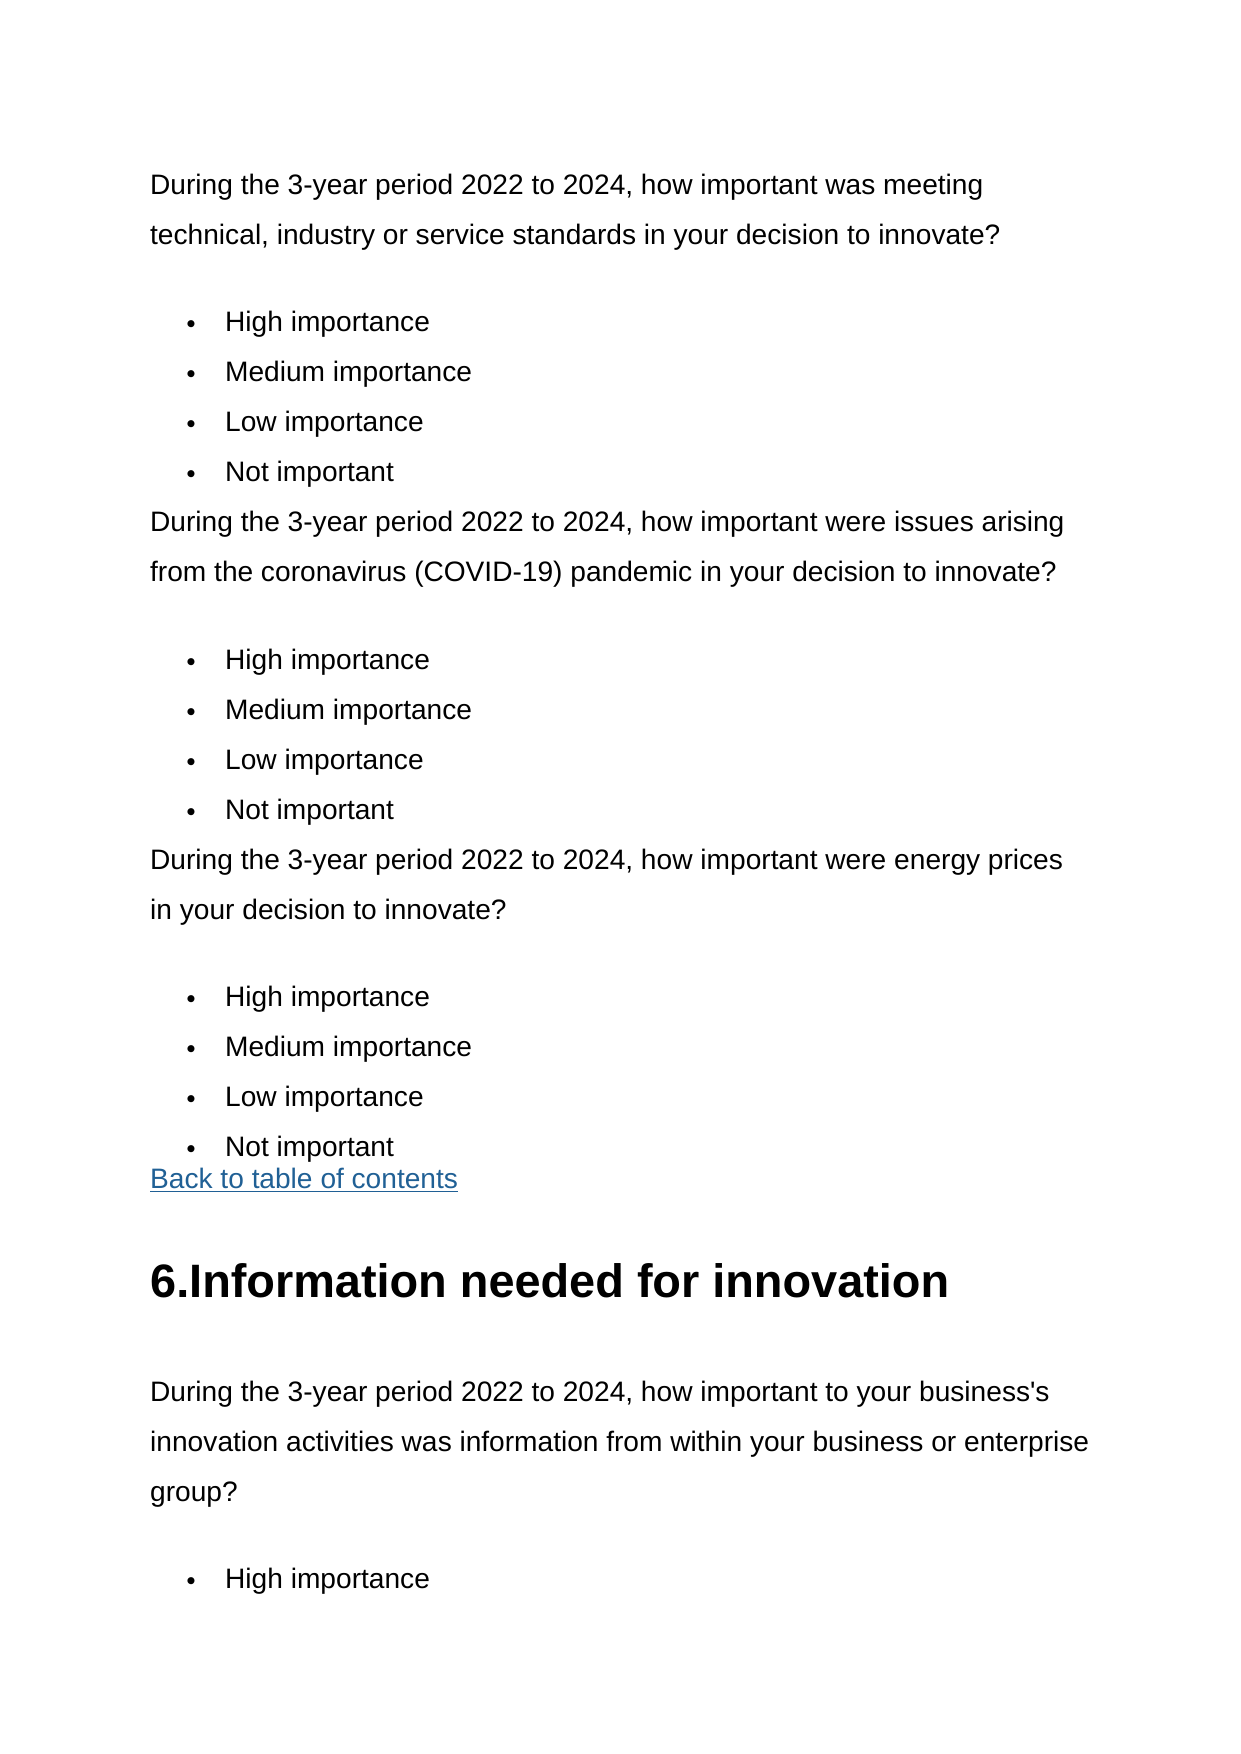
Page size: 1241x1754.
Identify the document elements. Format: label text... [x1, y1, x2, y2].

text Back to table of contents [150, 1162, 1090, 1195]
list Medium importance [187, 675, 1090, 725]
text During the 3-year period 2022 to 2024, how important to your business's innovation activities was information from within your business or enterprise group? [150, 1357, 1090, 1507]
list Medium importance [187, 337, 1090, 387]
list Low importance [187, 1062, 1090, 1112]
list High importance [187, 1545, 1090, 1595]
text During the 3-year period 2022 to 2024, how important were issues arising from the coronavirus (COVID-19) pandemic in your decision to innovate? [150, 487, 1090, 587]
list Not important [187, 775, 1090, 825]
list High importance [187, 962, 1090, 1012]
list Not important [187, 1112, 1090, 1162]
list Not important [187, 437, 1090, 487]
subtitle 6.Information needed for innovation [150, 1245, 1090, 1307]
list Medium importance [187, 1012, 1090, 1062]
list High importance [187, 287, 1090, 337]
text During the 3-year period 2022 to 2024, how important were energy prices in your decision to innovate? [150, 825, 1090, 925]
list High importance [187, 625, 1090, 675]
text During the 3-year period 2022 to 2024, how important was meeting technical, industry or service standards in your decision to innovate? [150, 150, 1090, 250]
list Low importance [187, 387, 1090, 437]
list Low importance [187, 725, 1090, 775]
